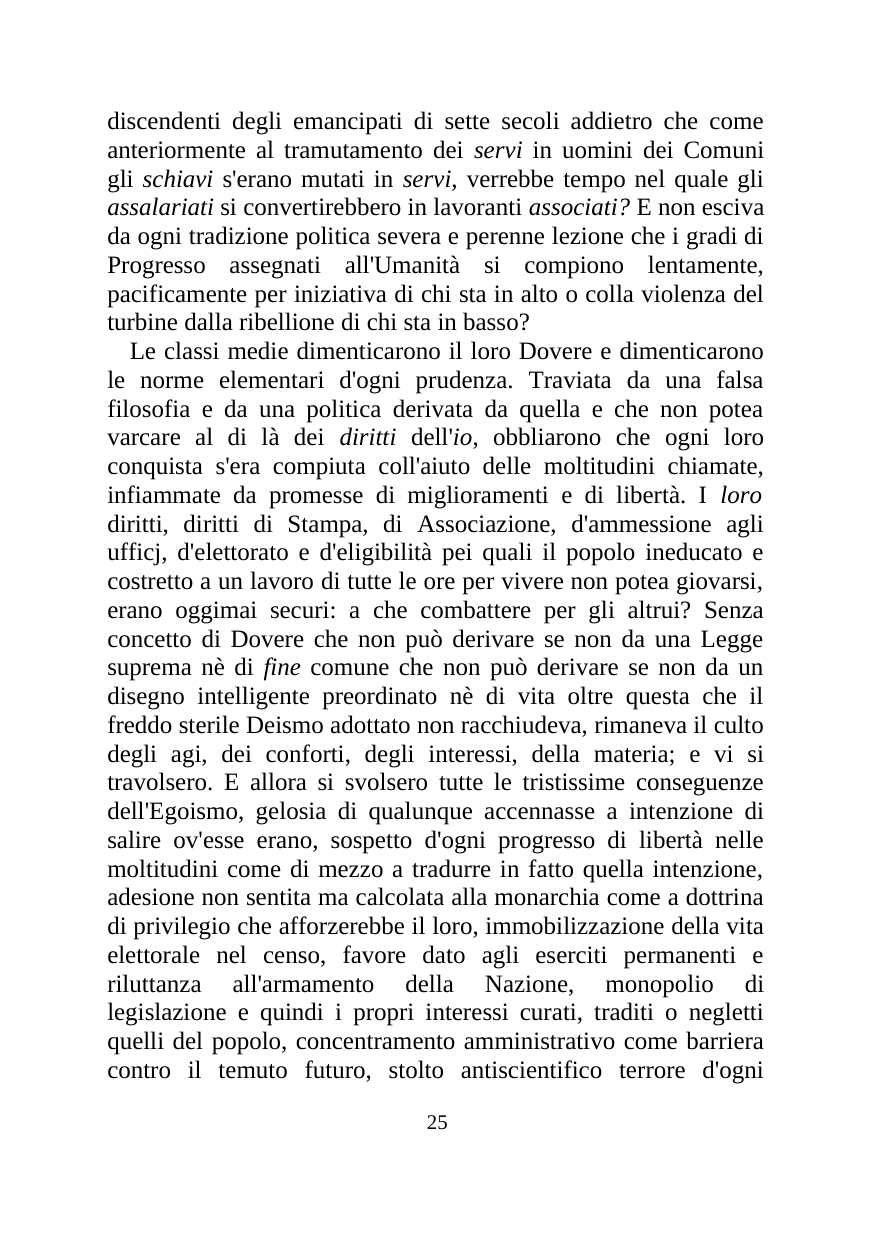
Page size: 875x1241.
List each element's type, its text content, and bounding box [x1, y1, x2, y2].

text Le classi medie dimenticarono il loro Dovere e dimenticarono le norme elementari d'ogni prudenza. Traviata da una falsa filosofia e da una politica derivata da quella e che non potea varcare al di là dei diritti dell'io, obbliarono che ogni loro conquista s'era compiuta coll'aiuto delle moltitudini chiamate, infiammate da promesse di miglioramenti e di libertà. I loro diritti, diritti di Stampa, di Associazione, d'ammessione agli ufficj, d'elettorato e d'eligibilità pei quali il popolo ineducato e costretto a un lavoro di tutte le ore per vivere non potea giovarsi, erano oggimai securi: a che combattere per gli altrui? Senza concetto di Dovere che non può derivare se non da una Legge suprema nè di fine comune che non può derivare se non da un disegno intelligente preordinato nè di vita oltre questa che il freddo sterile Deismo adottato non racchiudeva, rimaneva il culto degli agi, dei conforti, degli interessi, della materia; e vi si travolsero. E allora si svolsero tutte le tristissime conseguenze dell'Egoismo, gelosia di qualunque accennasse a intenzione di salire ov'esse erano, sospetto d'ogni progresso di libertà nelle moltitudini come di mezzo a tradurre in fatto quella intenzione, adesione non sentita ma calcolata alla monarchia come a dottrina di privilegio che afforzerebbe il loro, immobilizzazione della vita elettorale nel censo, favore dato agli eserciti permanenti e riluttanza all'armamento della Nazione, monopolio di legislazione e quindi i propri interessi curati, traditi o negletti quelli del popolo, concentramento amministrativo come barriera contro il temuto futuro, stolto antiscientifico terrore d'ogni [107, 336, 764, 1084]
text discendenti degli emancipati di sette secoli addietro che come anteriormente al tramutamento dei servi in uomini dei Comuni gli schiavi s'erano mutati in servi, verrebbe tempo nel quale gli assalariati si convertirebbero in lavoranti associati? E non esciva da ogni tradizione politica severa e perenne lezione che i gradi di Progresso assegnati all'Umanità si compiono lentamente, pacificamente per iniziativa di chi sta in alto o colla violenza del turbine dalla ribellione di chi sta in basso? [107, 106, 764, 336]
